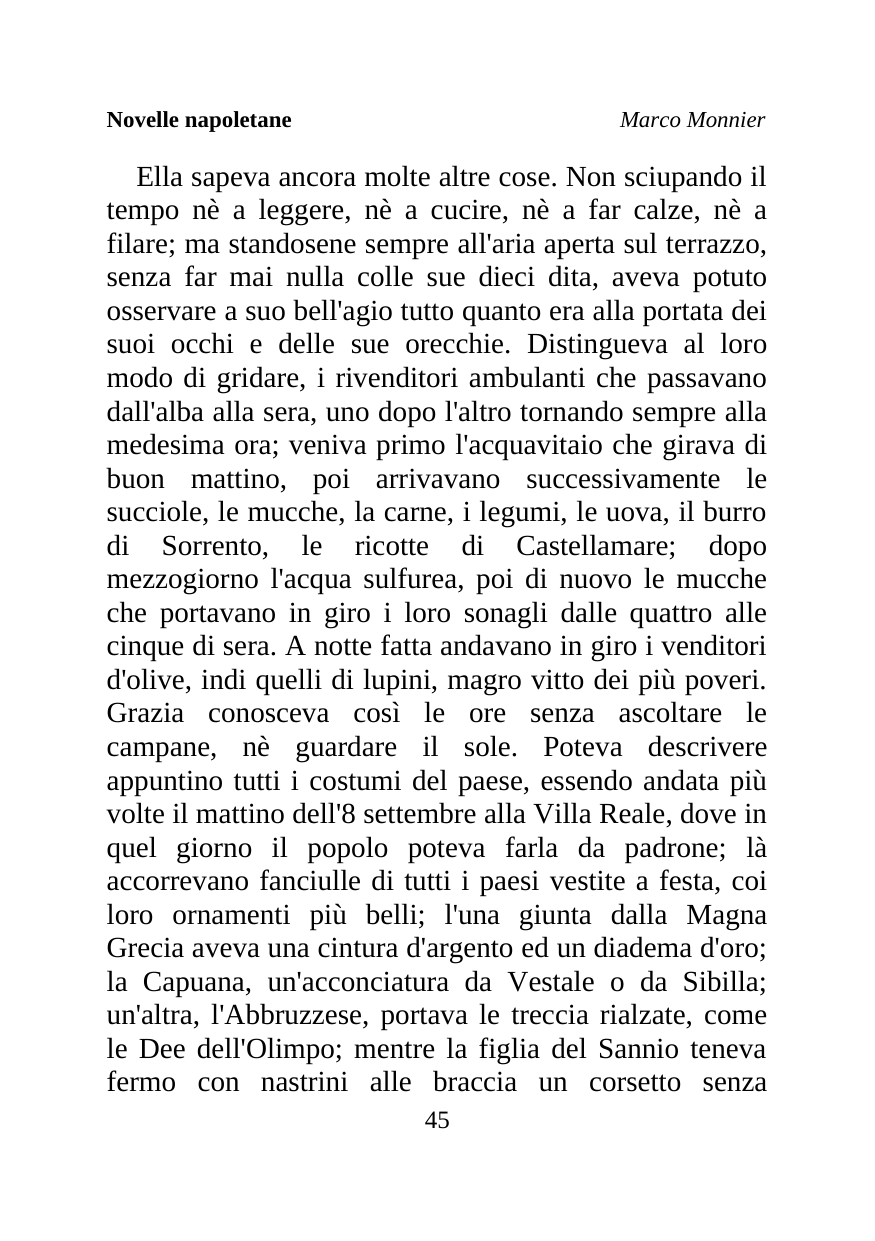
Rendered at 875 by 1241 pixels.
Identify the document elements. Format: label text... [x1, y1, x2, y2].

text Ella sapeva ancora molte altre cose. Non sciupando il tempo nè a leggere, nè a cucire, nè a far calze, nè a filare; ma standosene sempre all'aria aperta sul terrazzo, senza far mai nulla colle sue dieci dita, aveva potuto osservare a suo bell'agio tutto quanto era alla portata dei suoi occhi e delle sue orecchie. Distingueva al loro modo di gridare, i rivenditori ambulanti che passavano dall'alba alla sera, uno dopo l'altro tornando sempre alla medesima ora; veniva primo l'acquavitaio che girava di buon mattino, poi arrivavano successivamente le succiole, le mucche, la carne, i legumi, le uova, il burro di Sorrento, le ricotte di Castellamare; dopo mezzogiorno l'acqua sulfurea, poi di nuovo le mucche che portavano in giro i loro sonagli dalle quattro alle cinque di sera. A notte fatta andavano in giro i venditori d'olive, indi quelli di lupini, magro vitto dei più poveri. Grazia conosceva così le ore senza ascoltare le campane, nè guardare il sole. Poteva descrivere appuntino tutti i costumi del paese, essendo andata più volte il mattino dell'8 settembre alla Villa Reale, dove in quel giorno il popolo poteva farla da padrone; là accorrevano fanciulle di tutti i paesi vestite a festa, coi loro ornamenti più belli; l'una giunta dalla Magna Grecia aveva una cintura d'argento ed un diadema d'oro; la Capuana, un'acconciatura da Vestale o da Sibilla; un'altra, l'Abbruzzese, portava le treccia rialzate, come le Dee dell'Olimpo; mentre la figlia del Sannio teneva fermo con nastrini alle braccia un corsetto senza [106, 159, 768, 1098]
